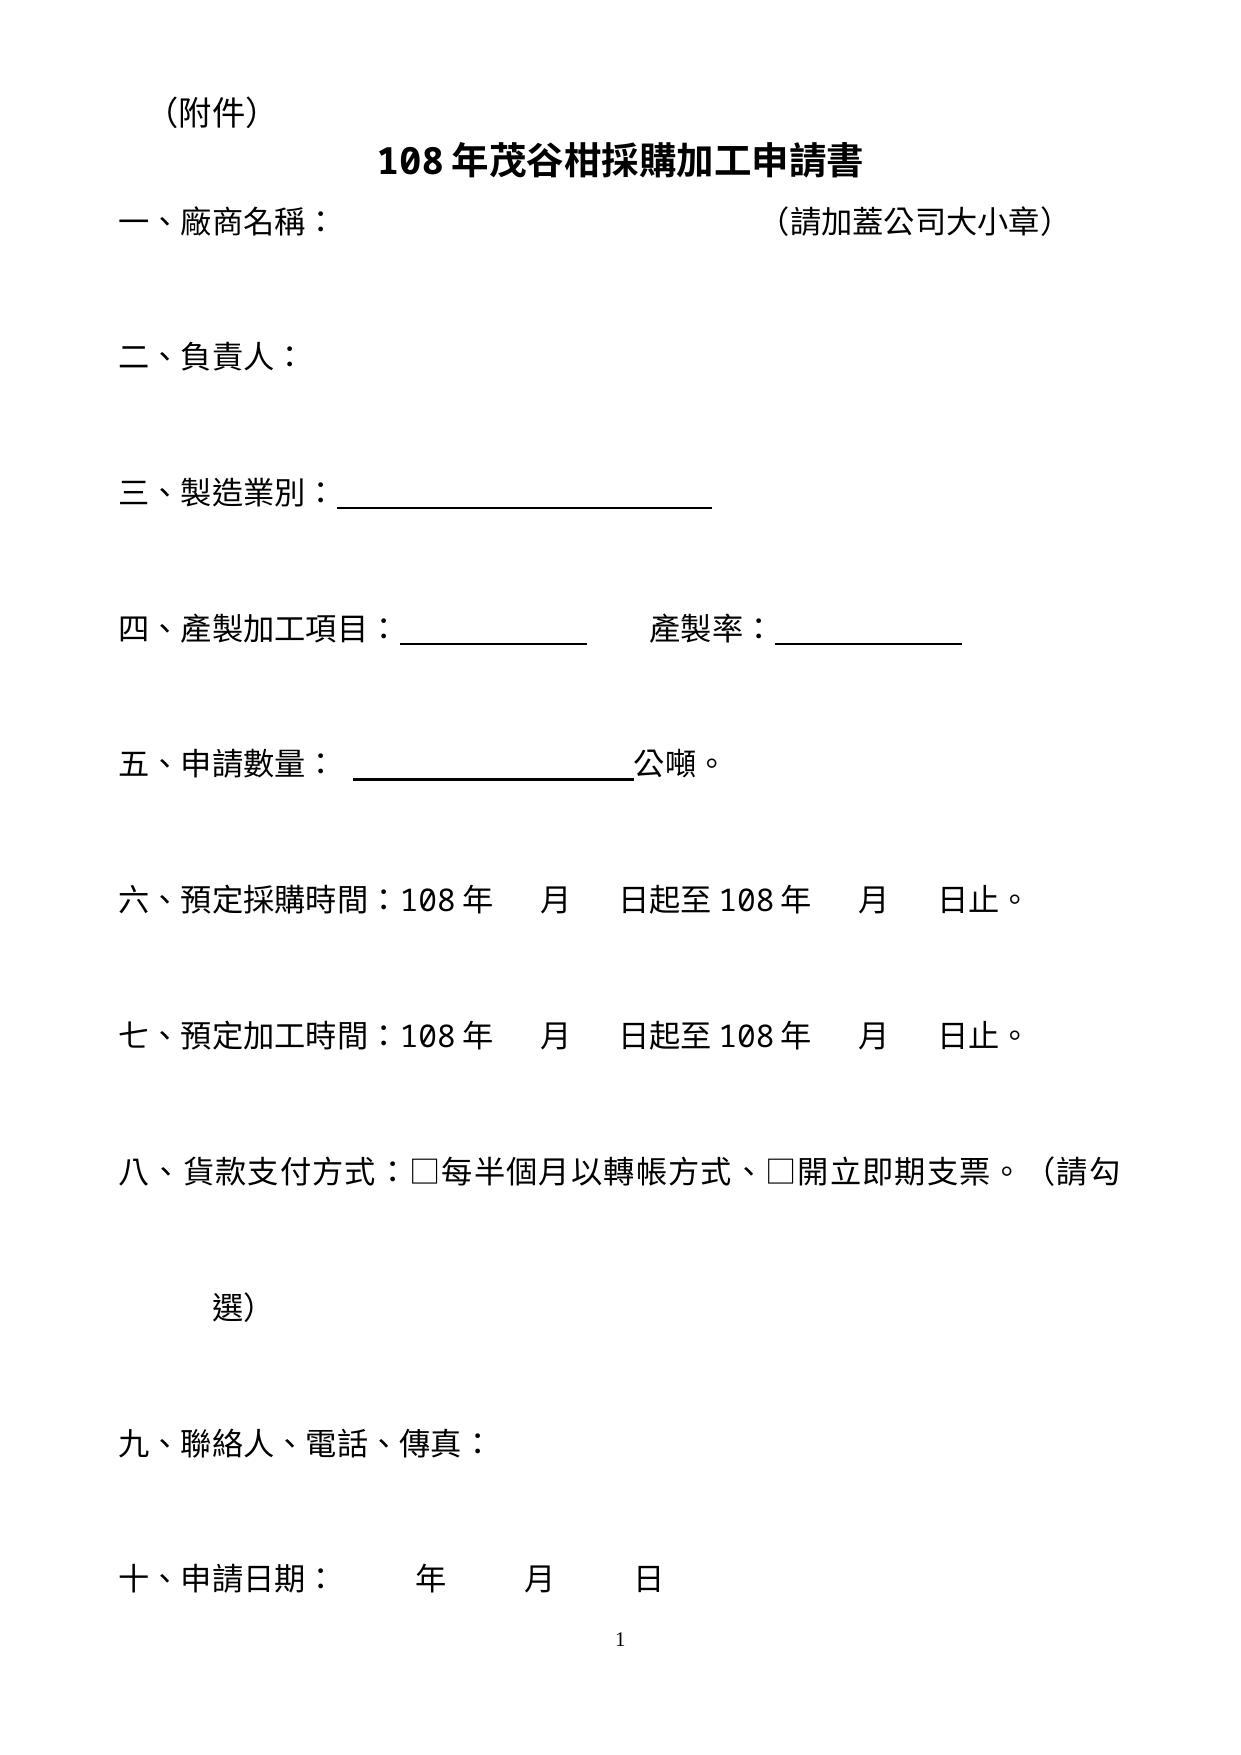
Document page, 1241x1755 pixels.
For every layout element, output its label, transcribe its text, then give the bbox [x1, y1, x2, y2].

text 八、貨款支付方式：□每半個月以轉帳方式、□開立即期支票。（請勾選） [118, 1148, 1122, 1328]
text 四、產製加工項目： 產製率： [118, 604, 1122, 649]
text 六、預定採購時間：108年 月 日起至108年 月 日止。 [118, 875, 1122, 921]
text 十、申請日期： 年 月 日 [118, 1554, 1122, 1600]
text 九、聯絡人、電話、傳真： [118, 1419, 1122, 1464]
text 108年茂谷柑採購加工申請書 [118, 134, 1122, 184]
text 三、製造業別： [118, 468, 1122, 513]
text 五、申請數量： 公噸。 [118, 739, 1122, 785]
text 七、預定加工時間：108年 月 日起至108年 月 日止。 [118, 1011, 1122, 1057]
text 二、負責人： [118, 333, 1122, 378]
text （附件） [145, 89, 1122, 134]
text 一、廠商名稱： （請加蓋公司大小章） [118, 197, 1122, 242]
